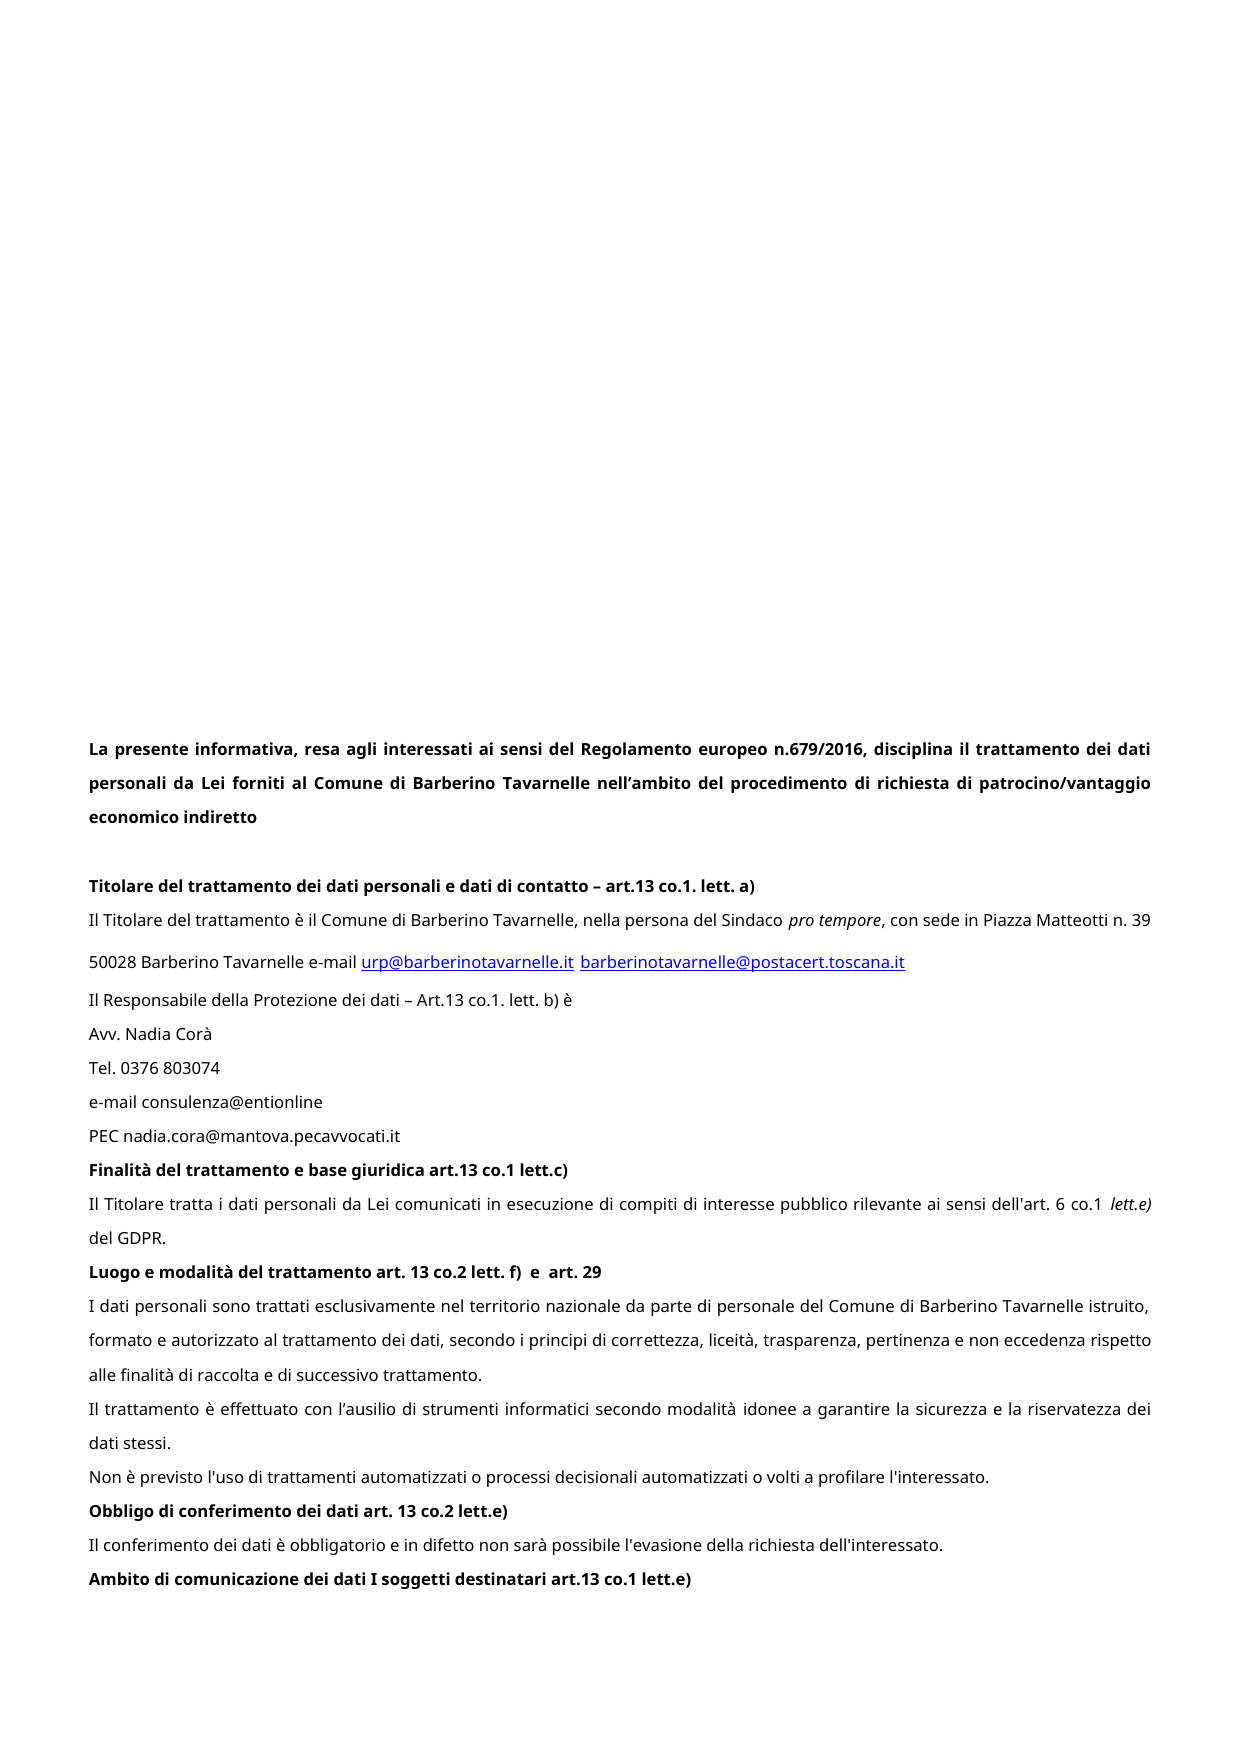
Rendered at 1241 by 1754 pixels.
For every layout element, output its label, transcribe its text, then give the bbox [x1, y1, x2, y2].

text La presente informativa, resa agli interessati ai sensi del Regolamento europeo n.679/2016, disciplina il trattamento dei dati personali da Lei forniti al Comune di Barberino Tavarnelle nell’ambito del procedimento di richiesta di patrocino/vantaggio economico indiretto [89, 738, 1152, 829]
text Obbligo di conferimento dei dati art. 13 co.2 lett.e) [89, 1499, 1152, 1522]
text Il Responsabile della Protezione dei dati – Art.13 co.1. lett. b) è [89, 988, 1152, 1011]
text Il Titolare tratta i dati personali da Lei comunicati in esecuzione di compiti di interesse pubblico rilevante ai sensi dell'art. 6 co.1 lett.e) del GDPR. [89, 1193, 1152, 1249]
text Avv. Nadia Corà [89, 1022, 1152, 1045]
text PEC nadia.cora@mantova.pecavvocati.it [89, 1125, 1152, 1147]
text I dati personali sono trattati esclusivamente nel territorio nazionale da parte di personale del Comune di Barberino Tavarnelle istruito, formato e autorizzato al trattamento dei dati, secondo i principi di correttezza, liceità, trasparenza, pertinenza e non eccedenza rispetto alle finalità di raccolta e di successivo trattamento. [89, 1295, 1152, 1386]
text Luogo e modalità del trattamento art. 13 co.2 lett. f) e art. 29 [89, 1261, 1152, 1284]
text Il conferimento dei dati è obbligatorio e in difetto non sarà possibile l'evasione della richiesta dell'interessato. [89, 1533, 1152, 1556]
text Non è previsto l'uso di trattamenti automatizzati o processi decisionali automatizzati o volti a profilare l'interessato. [89, 1465, 1152, 1488]
text e-mail consulenza@entionline [89, 1091, 1152, 1113]
text Finalità del trattamento e base giuridica art.13 co.1 lett.c) [89, 1159, 1152, 1181]
text Il Titolare del trattamento è il Comune di Barberino Tavarnelle, nella persona del Sindaco pro tempore, con sede in Piazza Matteotti n. 39 50028 Barberino Tavarnelle e-mail urp@barberinotavarnelle.it barberinotavarnelle@postacert.toscana.it [89, 908, 1152, 974]
text Il trattamento è effettuato con l’ausilio di strumenti informatici secondo modalità idonee a garantire la sicurezza e la riservatezza dei dati stessi. [89, 1397, 1152, 1454]
text Tel. 0376 803074 [89, 1057, 1152, 1079]
text Ambito di comunicazione dei dati I soggetti destinatari art.13 co.1 lett.e) [89, 1567, 1152, 1590]
text Titolare del trattamento dei dati personali e dati di contatto – art.13 co.1. lett. a) [89, 874, 1152, 897]
